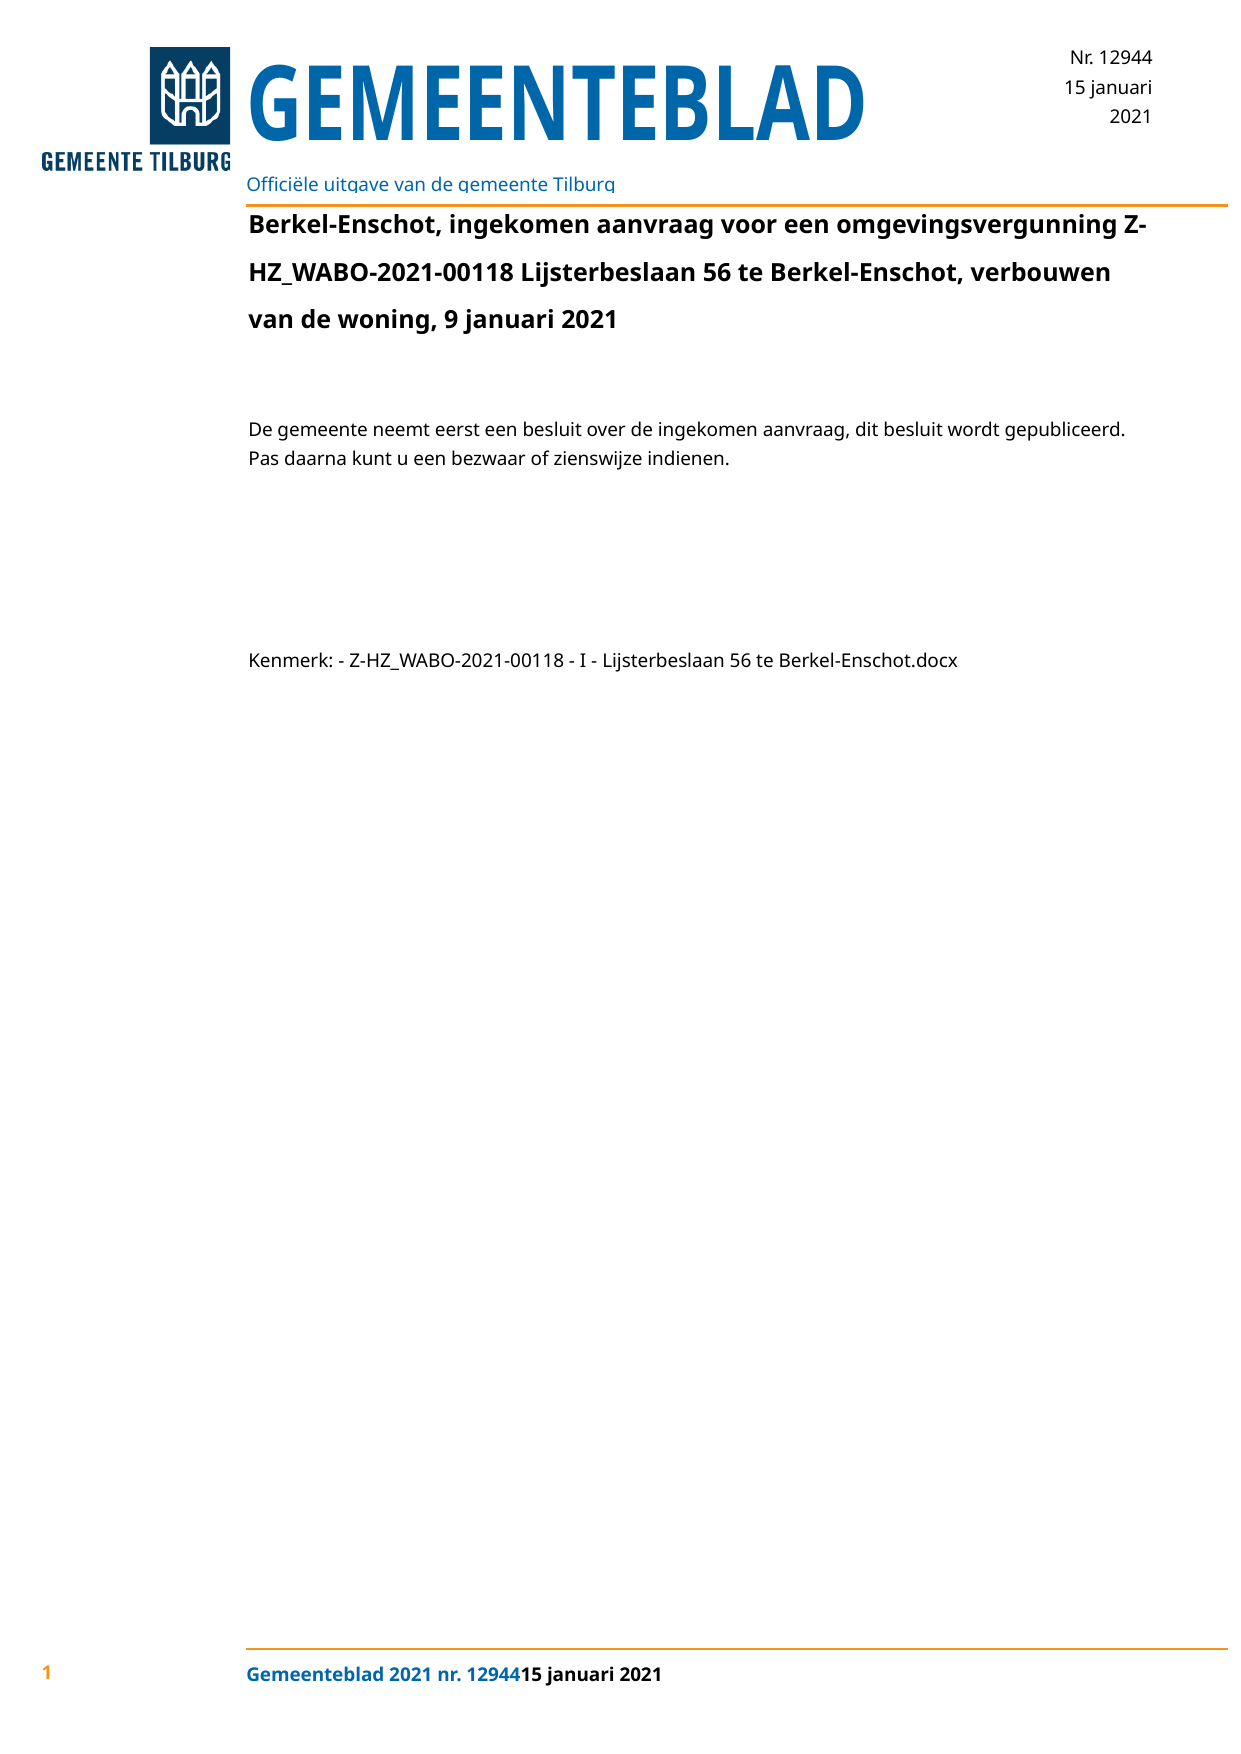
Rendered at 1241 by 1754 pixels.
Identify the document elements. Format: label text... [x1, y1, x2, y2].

picture [41, 47, 231, 172]
text De gemeente neemt eerst een besluit over de ingekomen aanvraag, dit besluit wordt gepubliceerd. Pas daarna kunt u een bezwaar of zienswijze indienen. [248, 416, 1152, 471]
text Kenmerk: - Z-HZ_WABO-2021-00118 - I - Lijsterbeslaan 56 te Berkel-Enschot.docx [248, 647, 1152, 673]
text Berkel-Enschot, ingekomen aanvraag voor een omgevingsvergunning Z-HZ_WABO-2021-00118 Lijsterbeslaan 56 te Berkel-Enschot, verbouwen van de woning, 9 januari 2021 [248, 207, 1152, 336]
